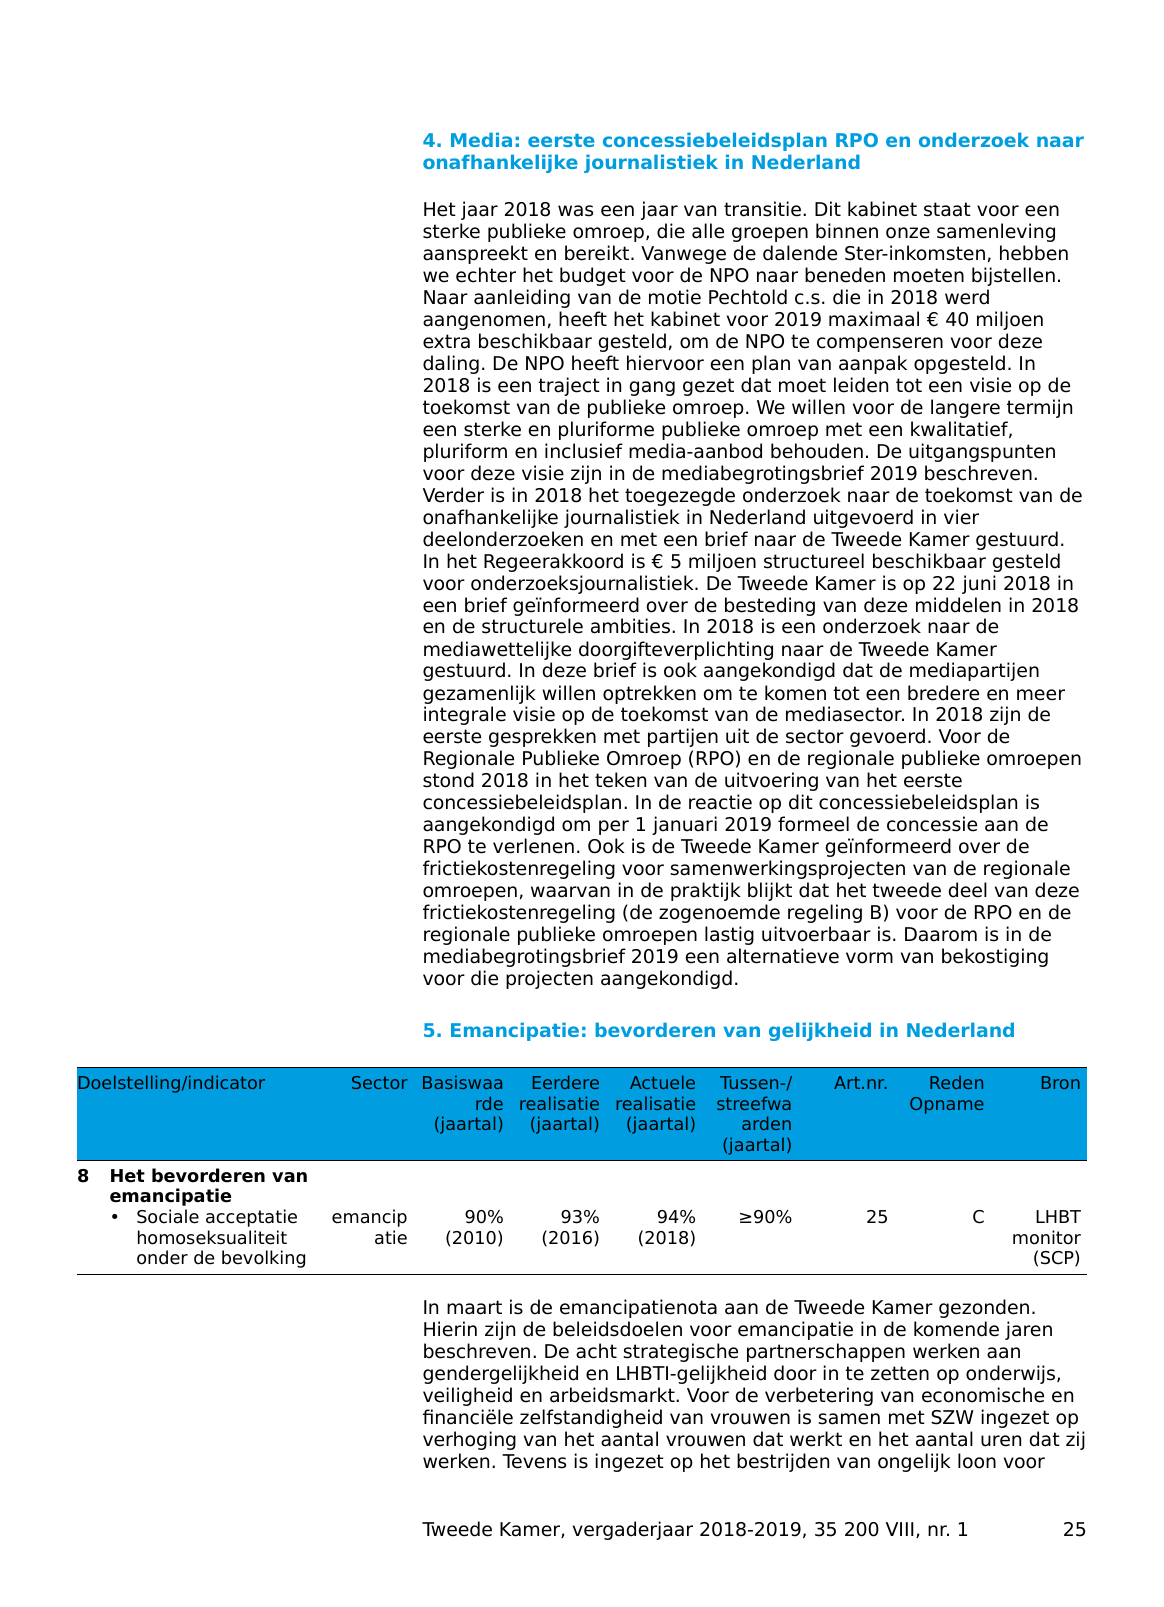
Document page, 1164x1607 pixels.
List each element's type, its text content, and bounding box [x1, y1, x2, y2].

table_cell [606, 1161, 702, 1207]
table_cell 8 [77, 1161, 103, 1207]
table_cell [798, 1161, 894, 1207]
table_header Eerdere realisatie (jaartal) [510, 1068, 606, 1160]
table_cell 94% (2018) [606, 1207, 702, 1273]
table_cell [990, 1161, 1087, 1207]
table_cell 25 [798, 1207, 894, 1273]
subtitle 4. Media: eerste concessiebeleidsplan RPO en onderzoek naar onafhankelijke journalistiek in Nederland [422, 130, 1087, 174]
table_cell [413, 1161, 509, 1207]
table_header Actuele realisatie (jaartal) [606, 1068, 702, 1160]
table_cell [702, 1161, 798, 1207]
table_cell [77, 1207, 103, 1273]
table_cell ≥90% [702, 1207, 798, 1273]
table_cell LHBT monitor (SCP) [990, 1207, 1087, 1273]
table_cell Het bevorderen van emancipatie [104, 1161, 317, 1207]
subtitle 5. Emancipatie: bevorderen van gelijkheid in Nederland [422, 1020, 1087, 1042]
table_header Sector [317, 1068, 413, 1160]
text In maart is de emancipatienota aan de Tweede Kamer gezonden. Hierin zijn de beleidsdoelen voor emancipatie in de komende jaren beschreven. De acht strategische partnerschappen werken aan gendergelijkheid en LHBTI-gelijkheid door in te zetten op onderwijs, veiligheid en arbeidsmarkt. Voor de verbetering van economische en financiële zelfstandigheid van vrouwen is samen met SZW ingezet op verhoging van het aantal vrouwen dat werkt en het aantal uren dat zij werken. Tevens is ingezet op het bestrijden van ongelijk loon voor [422, 1297, 1087, 1473]
table_header Tussen-/streefwaarden (jaartal) [702, 1068, 798, 1160]
table_header Bron [990, 1068, 1087, 1160]
table_header Art.nr. [798, 1068, 894, 1160]
table_header Reden Opname [894, 1068, 990, 1160]
table_cell C [894, 1207, 990, 1273]
table_cell 93% (2016) [510, 1207, 606, 1273]
text Het jaar 2018 was een jaar van transitie. Dit kabinet staat voor een sterke publieke omroep, die alle groepen binnen onze samenleving aanspreekt en bereikt. Vanwege de dalende Ster-inkomsten, hebben we echter het budget voor de NPO naar beneden moeten bijstellen. Naar aanleiding van de motie Pechtold c.s. die in 2018 werd aangenomen, heeft het kabinet voor 2019 maximaal € 40 miljoen extra beschikbaar gesteld, om de NPO te compenseren voor deze daling. De NPO heeft hiervoor een plan van aanpak opgesteld. In 2018 is een traject in gang gezet dat moet leiden tot een visie op de toekomst van de publieke omroep. We willen voor de langere termijn een sterke en pluriforme publieke omroep met een kwalitatief, pluriform en inclusief media-aanbod behouden. De uitgangspunten voor deze visie zijn in de mediabegrotingsbrief 2019 beschreven. Verder is in 2018 het toegezegde onderzoek naar de toekomst van de onafhankelijke journalistiek in Nederland uitgevoerd in vier deelonderzoeken en met een brief naar de Tweede Kamer gestuurd. In het Regeerakkoord is € 5 miljoen structureel beschikbaar gesteld voor onderzoeksjournalistiek. De Tweede Kamer is op 22 juni 2018 in een brief geïnformeerd over de besteding van deze middelen in 2018 en de structurele ambities. In 2018 is een onderzoek naar de mediawettelijke doorgifteverplichting naar de Tweede Kamer gestuurd. In deze brief is ook aangekondigd dat de mediapartijen gezamenlijk willen optrekken om te komen tot een bredere en meer integrale visie op de toekomst van de mediasector. In 2018 zijn de eerste gesprekken met partijen uit de sector gevoerd. Voor de Regionale Publieke Omroep (RPO) en de regionale publieke omroepen stond 2018 in het teken van de uitvoering van het eerste concessiebeleidsplan. In de reactie op dit concessiebeleidsplan is aangekondigd om per 1 januari 2019 formeel de concessie aan de RPO te verlenen. Ook is de Tweede Kamer geïnformeerd over de frictiekostenregeling voor samenwerkingsprojecten van de regionale omroepen, waarvan in de praktijk blijkt dat het tweede deel van deze frictiekostenregeling (de zogenoemde regeling B) voor de RPO en de regionale publieke omroepen lastig uitvoerbaar is. Daarom is in de mediabegrotingsbrief 2019 een alternatieve vorm van bekostiging voor die projecten aangekondigd. [422, 199, 1087, 990]
table_header Basiswaarde (jaartal) [413, 1068, 509, 1160]
table_cell [894, 1161, 990, 1207]
table_cell emancipatie [317, 1207, 413, 1273]
table_cell • [104, 1207, 130, 1273]
table_cell [510, 1161, 606, 1207]
table_cell Sociale acceptatie homoseksualiteit onder de bevolking [130, 1207, 317, 1273]
table_header Doelstelling/indicator [77, 1068, 317, 1160]
table_cell 90% (2010) [413, 1207, 509, 1273]
table_cell [317, 1161, 413, 1207]
